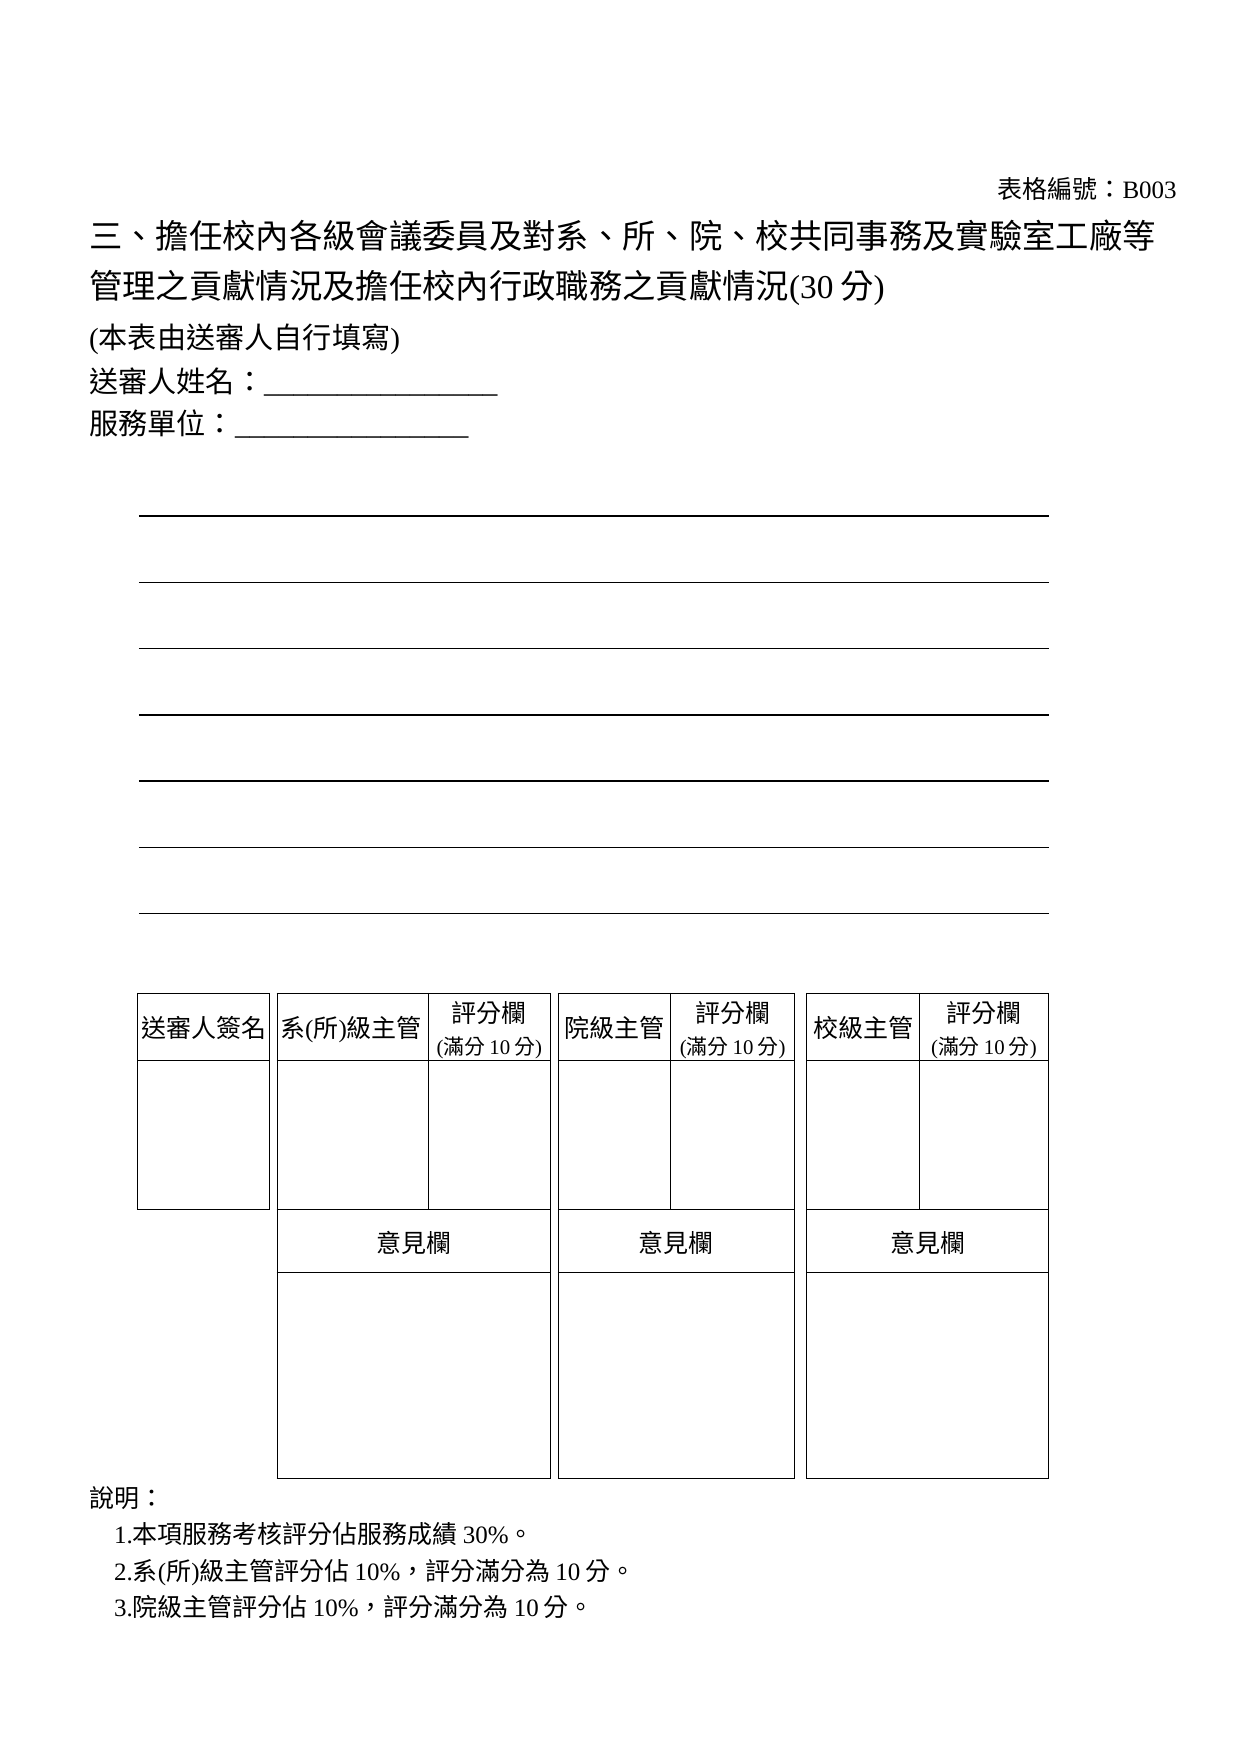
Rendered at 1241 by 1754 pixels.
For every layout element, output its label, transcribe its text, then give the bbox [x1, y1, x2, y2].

table_cell [269, 1272, 277, 1477]
text 3.院級主管評分佔10%，評分滿分為10分。 [114, 1587, 1151, 1623]
table_header 評分欄 (滿分10分) [671, 994, 794, 1060]
text (本表由送審人自行填寫) [89, 308, 1151, 358]
table_cell [429, 1061, 550, 1209]
text 2.系(所)級主管評分佔10%，評分滿分為10分。 [114, 1551, 1151, 1587]
table_cell 意見欄 [559, 1210, 794, 1272]
table_cell [269, 1209, 277, 1272]
text 送審人姓名：________________ [89, 358, 1151, 401]
table_cell [138, 1272, 269, 1477]
text 表格編號：B003 [89, 158, 1176, 208]
table_cell [551, 1209, 558, 1272]
text 三、擔任校內各級會議委員及對系、所、院、校共同事務及實驗室工廠等管理之貢獻情況及擔任校內行政職務之貢獻情況(30分) [89, 208, 1176, 308]
table_cell 意見欄 [807, 1210, 1048, 1272]
text 1.本項服務考核評分佔服務成績30%。 [114, 1515, 1151, 1551]
table_cell [270, 1060, 277, 1209]
table_header 校級主管 [807, 994, 919, 1060]
table_cell [138, 1210, 269, 1272]
table_cell [920, 1061, 1048, 1209]
table_cell [138, 1061, 269, 1209]
table_header 院級主管 [559, 994, 670, 1060]
table_cell 意見欄 [278, 1210, 550, 1272]
table_cell [278, 1273, 550, 1477]
table_cell [807, 1273, 1048, 1477]
table_cell [559, 1061, 670, 1209]
table_header 評分欄 (滿分10分) [920, 994, 1048, 1060]
table_cell [671, 1061, 794, 1209]
table_cell [807, 1061, 919, 1209]
table_cell [551, 1060, 558, 1209]
text 說明： [89, 1478, 1151, 1515]
table_header [795, 993, 806, 1477]
table_header 評分欄 (滿分10分) [429, 994, 550, 1060]
table_cell [278, 1061, 428, 1209]
text 服務單位：________________ [89, 401, 1151, 443]
table_header 系(所)級主管 [278, 994, 428, 1060]
table_cell [551, 1272, 558, 1477]
table_header 送審人簽名 [138, 994, 269, 1060]
table_header [270, 993, 277, 1060]
table_header [551, 993, 558, 1060]
table_cell [559, 1273, 794, 1477]
